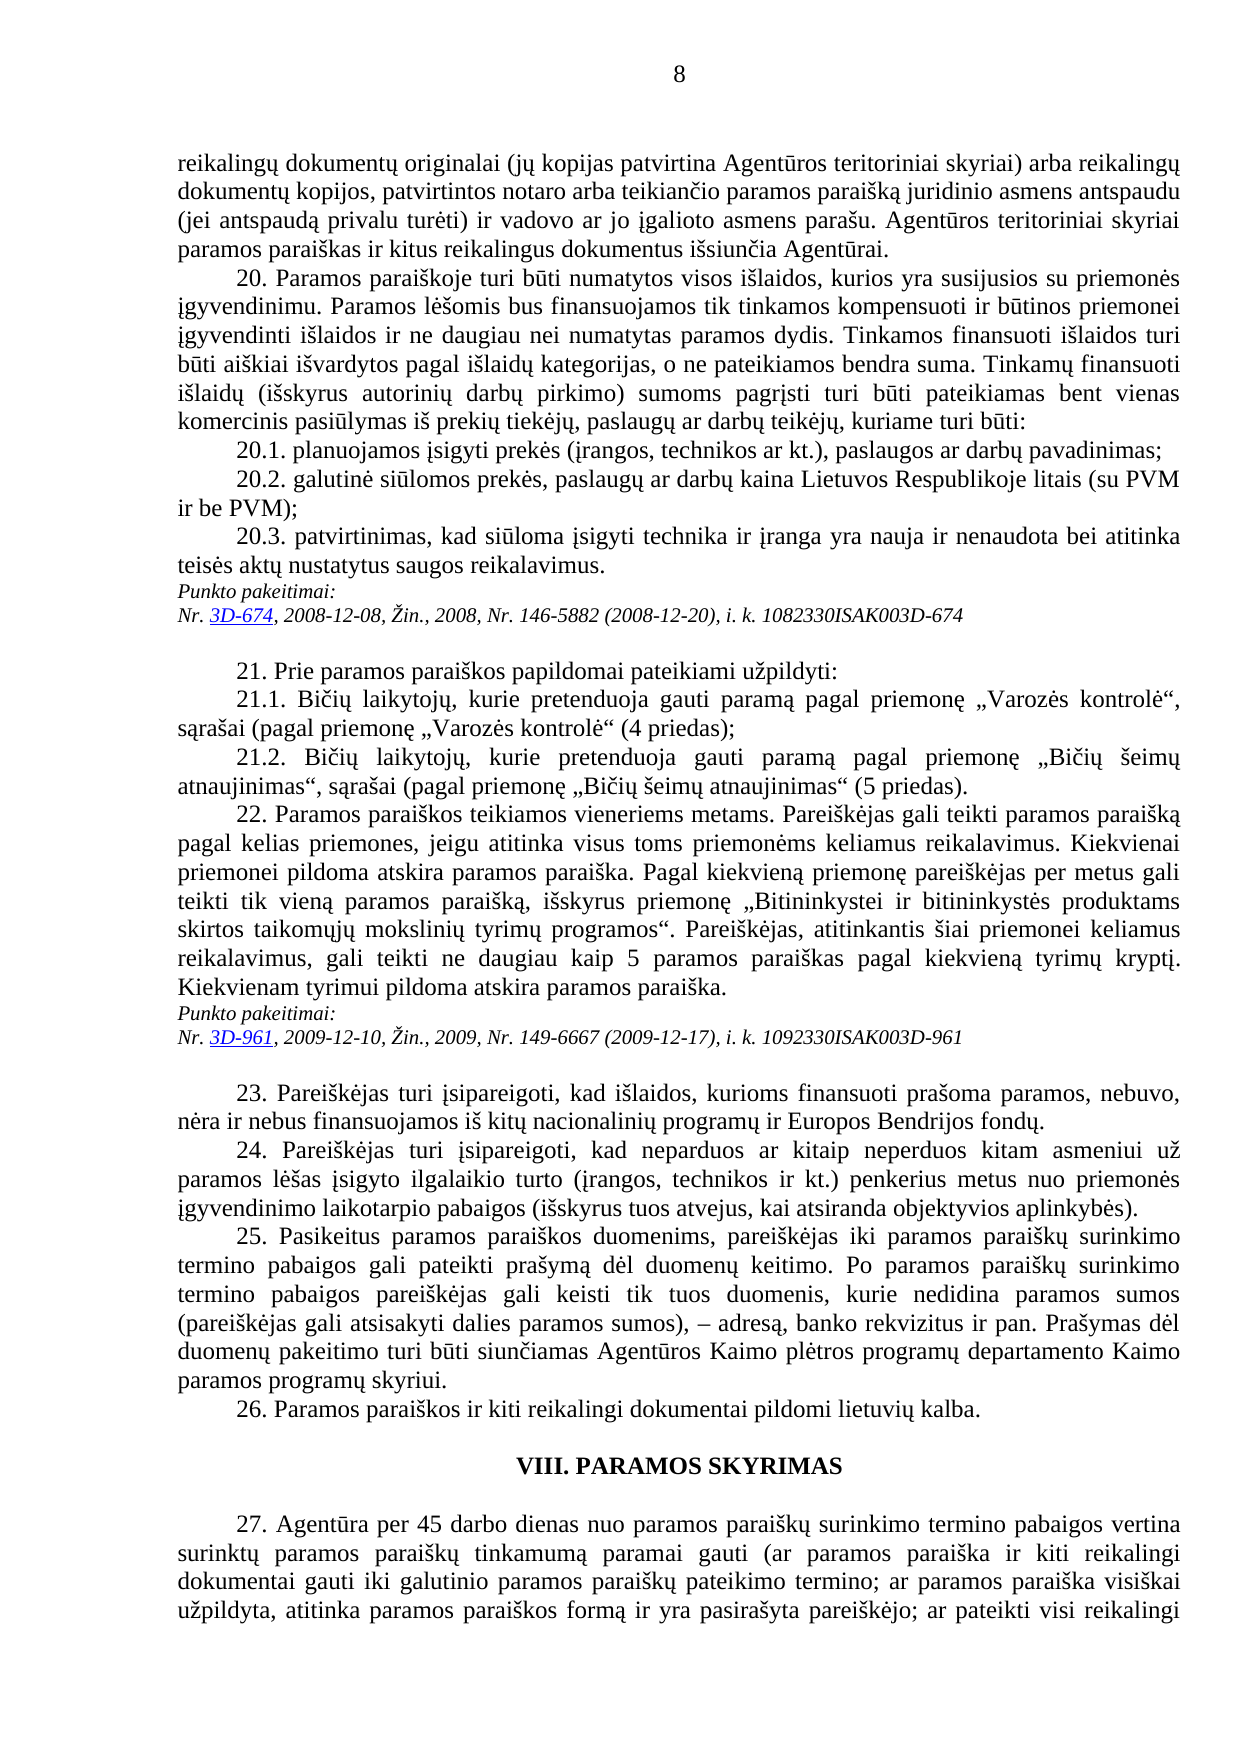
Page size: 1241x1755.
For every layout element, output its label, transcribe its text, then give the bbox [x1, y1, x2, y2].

text 23. Pareiškėjas turi įsipareigoti, kad išlaidos, kurioms finansuoti prašoma paramos, nebuvo, nėra ir nebus finansuojamos iš kitų nacionalinių programų ir Europos Bendrijos fondų. [177, 1078, 1181, 1135]
text Punkto pakeitimai: [177, 1001, 1181, 1025]
text 27. Agentūra per 45 darbo dienas nuo paramos paraiškų surinkimo termino pabaigos vertina surinktų paramos paraiškų tinkamumą paramai gauti (ar paramos paraiška ir kiti reikalingi dokumentai gauti iki galutinio paramos paraiškų pateikimo termino; ar paramos paraiška visiškai užpildyta, atitinka paramos paraiškos formą ir yra pasirašyta pareiškėjo; ar pateikti visi reikalingi [177, 1509, 1181, 1624]
text 21. Prie paramos paraiškos papildomai pateikiami užpildyti: [177, 656, 1181, 684]
text 21.2. Bičių laikytojų, kurie pretenduoja gauti paramą pagal priemonę „Bičių šeimų atnaujinimas“, sąrašai (pagal priemonę „Bičių šeimų atnaujinimas“ (5 priedas). [177, 742, 1181, 799]
text Punkto pakeitimai: [177, 579, 1181, 603]
text Nr. 3D-674, 2008-12-08, Žin., 2008, Nr. 146-5882 (2008-12-20), i. k. 1082330ISAK003D-674 [177, 603, 1181, 627]
text 20.3. patvirtinimas, kad siūloma įsigyti technika ir įranga yra nauja ir nenaudota bei atitinka teisės aktų nustatytus saugos reikalavimus. [177, 521, 1181, 579]
text Nr. 3D-961, 2009-12-10, Žin., 2009, Nr. 149-6667 (2009-12-17), i. k. 1092330ISAK003D-961 [177, 1025, 1181, 1049]
text 22. Paramos paraiškos teikiamos vieneriems metams. Pareiškėjas gali teikti paramos paraišką pagal kelias priemones, jeigu atitinka visus toms priemonėms keliamus reikalavimus. Kiekvienai priemonei pildoma atskira paramos paraiška. Pagal kiekvieną priemonę pareiškėjas per metus gali teikti tik vieną paramos paraišką, išskyrus priemonę „Bitininkystei ir bitininkystės produktams skirtos taikomųjų mokslinių tyrimų programos“. Pareiškėjas, atitinkantis šiai priemonei keliamus reikalavimus, gali teikti ne daugiau kaip 5 paramos paraiškas pagal kiekvieną tyrimų kryptį. Kiekvienam tyrimui pildoma atskira paramos paraiška. [177, 799, 1181, 1001]
text 25. Pasikeitus paramos paraiškos duomenims, pareiškėjas iki paramos paraiškų surinkimo termino pabaigos gali pateikti prašymą dėl duomenų keitimo. Po paramos paraiškų surinkimo termino pabaigos pareiškėjas gali keisti tik tuos duomenis, kurie nedidina paramos sumos (pareiškėjas gali atsisakyti dalies paramos sumos), – adresą, banko rekvizitus ir pan. Prašymas dėl duomenų pakeitimo turi būti siunčiamas Agentūros Kaimo plėtros programų departamento Kaimo paramos programų skyriui. [177, 1221, 1181, 1394]
text 24. Pareiškėjas turi įsipareigoti, kad neparduos ar kitaip neperduos kitam asmeniui už paramos lėšas įsigyto ilgalaikio turto (įrangos, technikos ir kt.) penkerius metus nuo priemonės įgyvendinimo laikotarpio pabaigos (išskyrus tuos atvejus, kai atsiranda objektyvios aplinkybės). [177, 1135, 1181, 1221]
text VIII. PARAMOS SKYRIMAS [177, 1451, 1181, 1480]
text 26. Paramos paraiškos ir kiti reikalingi dokumentai pildomi lietuvių kalba. [177, 1394, 1181, 1423]
text reikalingų dokumentų originalai (jų kopijas patvirtina Agentūros teritoriniai skyriai) arba reikalingų dokumentų kopijos, patvirtintos notaro arba teikiančio paramos paraišką juridinio asmens antspaudu (jei antspaudą privalu turėti) ir vadovo ar jo įgalioto asmens parašu. Agentūros teritoriniai skyriai paramos paraiškas ir kitus reikalingus dokumentus išsiunčia Agentūrai. [177, 148, 1181, 263]
text 20. Paramos paraiškoje turi būti numatytos visos išlaidos, kurios yra susijusios su priemonės įgyvendinimu. Paramos lėšomis bus finansuojamos tik tinkamos kompensuoti ir būtinos priemonei įgyvendinti išlaidos ir ne daugiau nei numatytas paramos dydis. Tinkamos finansuoti išlaidos turi būti aiškiai išvardytos pagal išlaidų kategorijas, o ne pateikiamos bendra suma. Tinkamų finansuoti išlaidų (išskyrus autorinių darbų pirkimo) sumoms pagrįsti turi būti pateikiamas bent vienas komercinis pasiūlymas iš prekių tiekėjų, paslaugų ar darbų teikėjų, kuriame turi būti: [177, 263, 1181, 435]
text 20.1. planuojamos įsigyti prekės (įrangos, technikos ar kt.), paslaugos ar darbų pavadinimas; [177, 435, 1181, 464]
text 21.1. Bičių laikytojų, kurie pretenduoja gauti paramą pagal priemonę „Varozės kontrolė“, sąrašai (pagal priemonę „Varozės kontrolė“ (4 priedas); [177, 684, 1181, 742]
text 20.2. galutinė siūlomos prekės, paslaugų ar darbų kaina Lietuvos Respublikoje litais (su PVM ir be PVM); [177, 464, 1181, 521]
